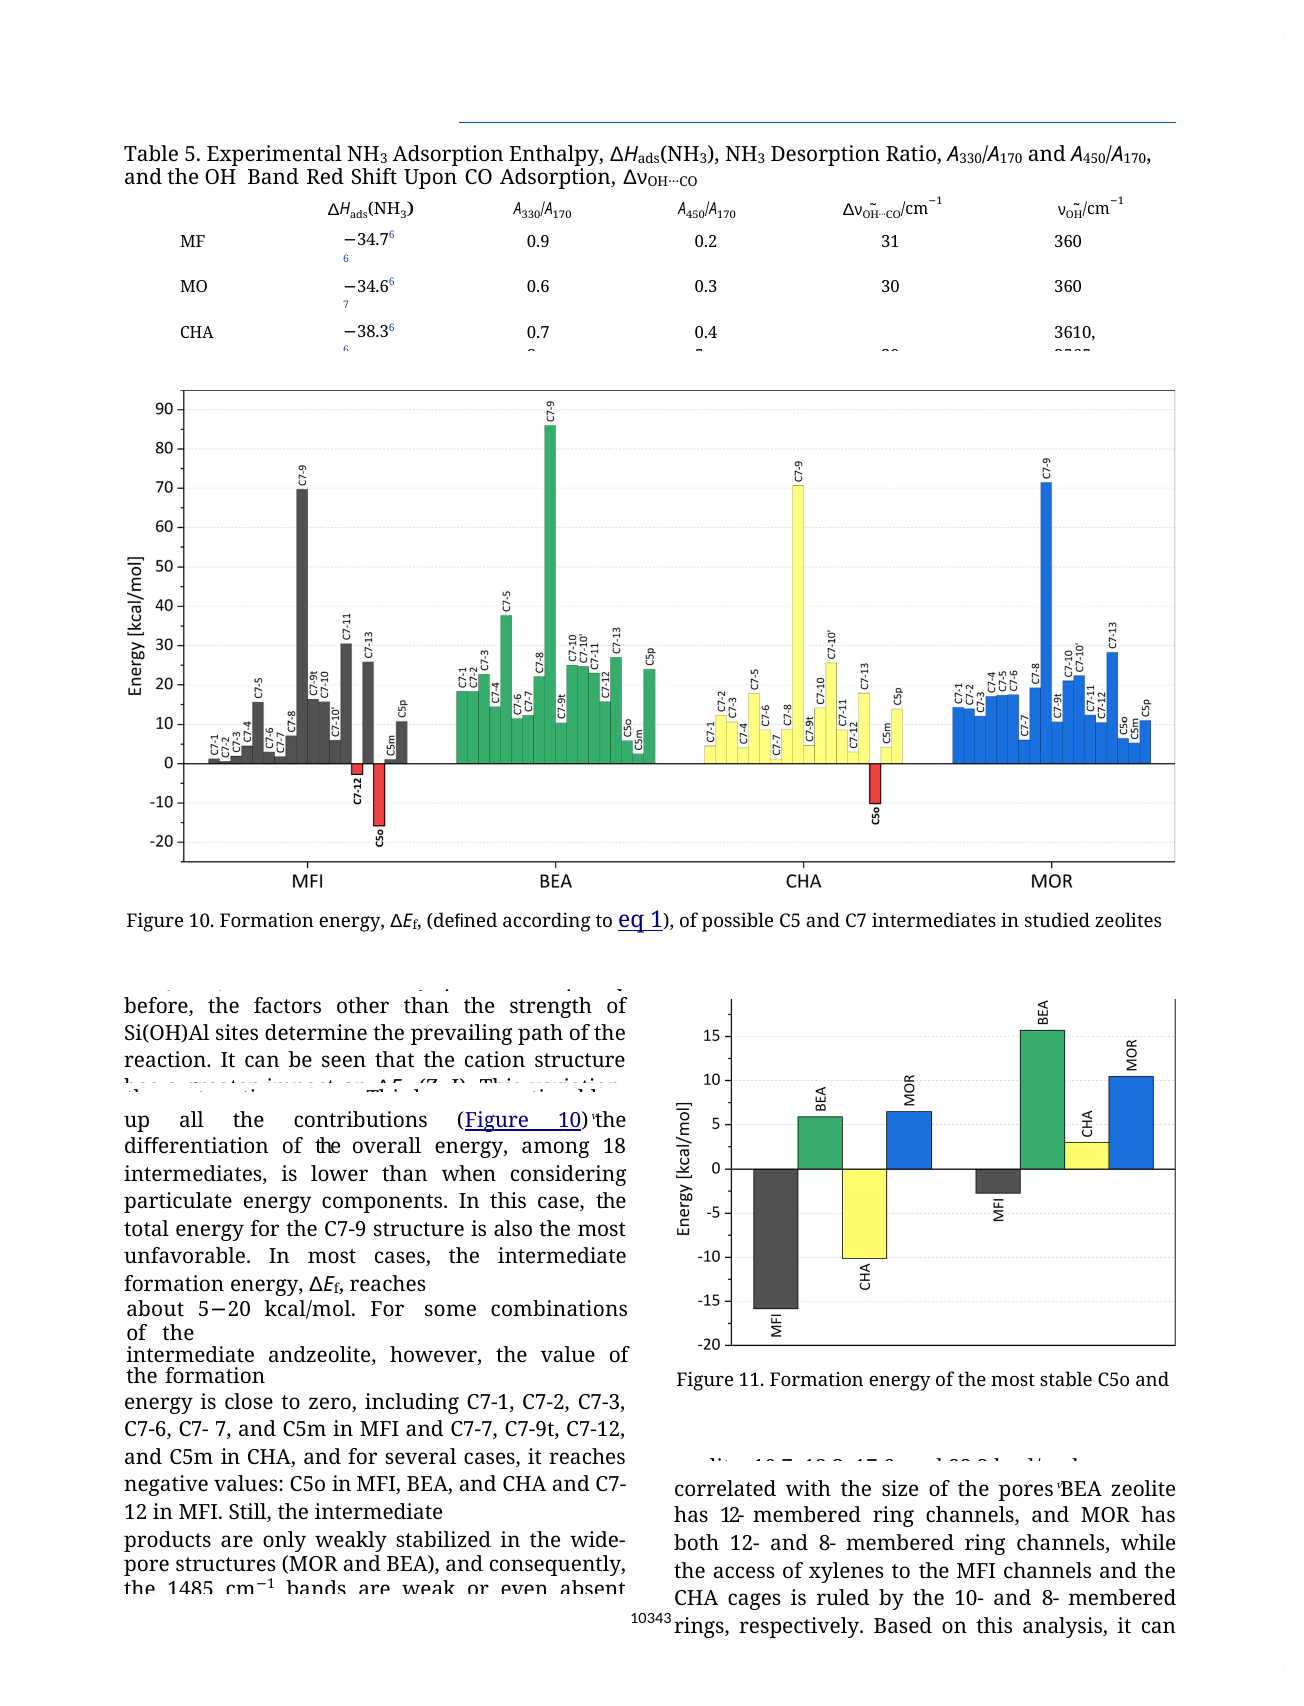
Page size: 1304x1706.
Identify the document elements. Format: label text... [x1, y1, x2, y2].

text 10343 [630, 1608, 674, 1627]
text energy is close to zero, including C7-1, C7-2, C7-3, C7-6, C7- 7, and C5m in MFI and C7-7, C7-9t, C7-12, and C5m in CHA, and for several cases, it reaches negative values: C5o in MFI, BEA, and CHA and C7-12 in MFI. Still, the intermediate [124, 1388, 626, 1526]
text 3603 [1054, 229, 1088, 251]
text 0.78 [527, 321, 556, 351]
text CHA BEA [180, 321, 215, 351]
text −34.766 [343, 227, 396, 274]
text 0.45 [694, 321, 723, 351]
text Adsorption EnergySummary. As it was mentioned [147, 983, 1178, 999]
text 0.91 [527, 229, 556, 251]
text 0.20 [694, 229, 723, 251]
text 3600 [1054, 275, 1088, 297]
text 0.6 + [527, 275, 563, 297]
text MOR [180, 275, 219, 297]
text 315 [881, 229, 907, 251]
text products are only weakly stabilized in the wide-pore structures (MOR and BEA), and consequently, the 1485 cm−1 bands are weak or even absent (Figure 5). The C5o intermediate is most stable in MFI and CHA; however, for the latter, the diﬀusion limitation is critical. In the 12-MR zeolites, additionally, [124, 1527, 626, 1593]
text 0.35 [694, 275, 723, 297]
text Figure 11. Formation energy of the most stable C5o and C7-12 intermediates in the studied zeolites. [676, 1367, 1178, 1411]
text −34.667 [343, 274, 396, 319]
text zeolite: 10.7, 12.3, 17.6, and 22.3 kcal/mol, respectively. It is [676, 1452, 1178, 1461]
text 3610, 3565 [1054, 321, 1128, 351]
text −38.366 [343, 319, 396, 351]
text up all the contributions (Figure 10)the diﬀerentiation of the overall energy, among 18 intermediates, is lower than when considering particulate energy components. In this case, the total energy for the C7-9 structure is also the most unfavorable. In most cases, the intermediate formation energy, ΔEf, reaches [124, 1105, 626, 1297]
text the protonation energy. This becomes noticeable after adding [126, 1083, 628, 1092]
text Figure 10. Formation energy, ΔEf, (deﬁned according to eq 1), of possible C5 and C7 intermediates in studied zeolites (silicalite forms). The negative value means a stable structure. [126, 903, 1178, 959]
text 309 [881, 275, 907, 297]
text about 5−20 kcal/mol. For some combinations of the [126, 1297, 628, 1345]
text 309 [881, 343, 907, 351]
text before, the factors other than the strength of Si(OH)Al sites determine the prevailing path of the reaction. It can be seen that the cation structure has a greater impact on ΔEint(Z, I). This variation, however, is compensated to a large extent by [124, 992, 626, 1083]
picture [127, 390, 1175, 888]
text MFI [180, 229, 210, 251]
picture [676, 999, 1176, 1350]
text correlated with the size of the poresBEA zeolite has 12- membered ring channels, and MOR has both 12- and 8- membered ring channels, while the access of xylenes to the MFI channels and the CHA cages is ruled by the 10- and 8- membered rings, respectively. Based on this analysis, it can be [674, 1474, 1176, 1643]
text ΔHads(NH3) A330/A170 A450/A170 ΔνÕH···CO/cm−1 νÕH/cm−1 [327, 200, 1176, 223]
text Table 5. Experimental NH3 Adsorption Enthalpy, ΔHads(NH3), NH3 Desorption Ratio, A330/A170 and A450/A170, and the OH Band Red Shift Upon CO Adsorption, ΔνOH···CO [124, 142, 1171, 190]
text intermediate andzeolite, however, the value of the formation [126, 1345, 628, 1387]
